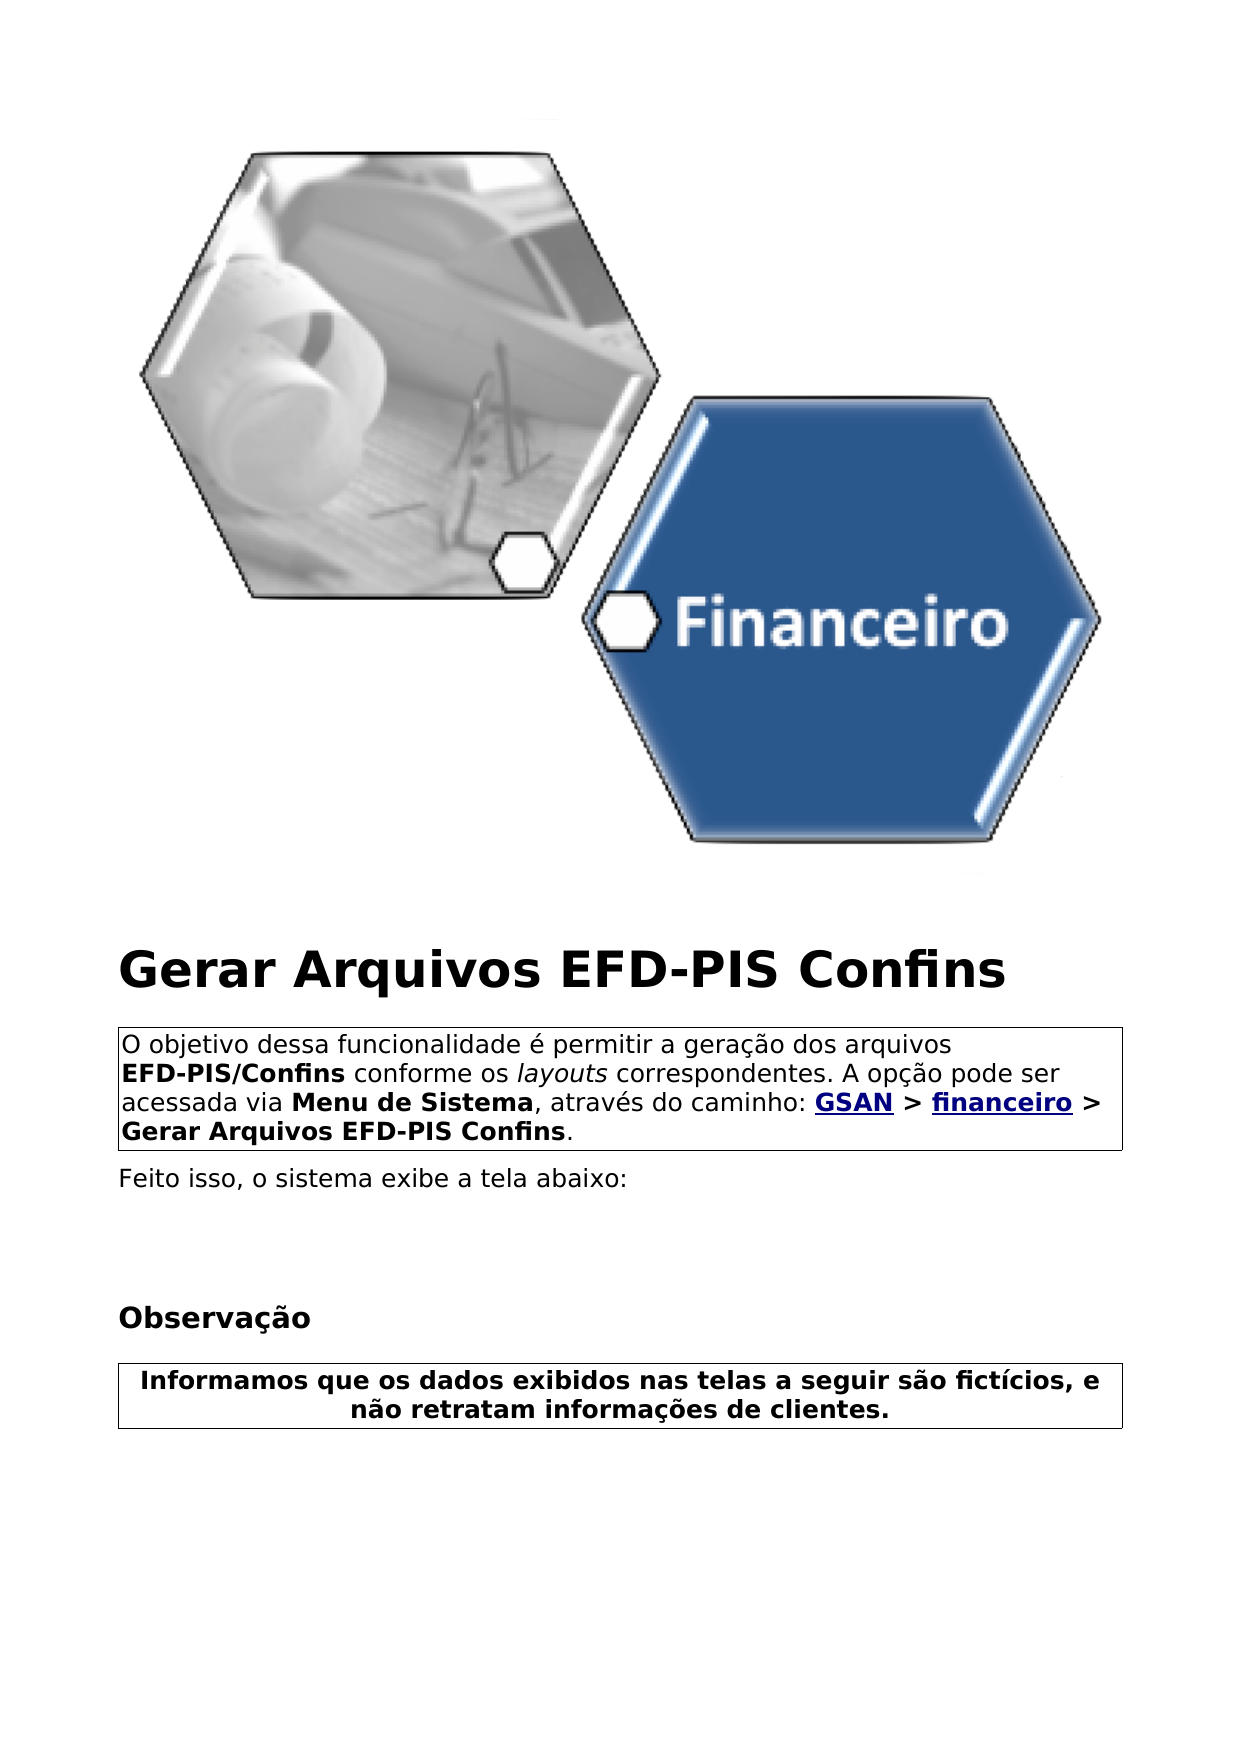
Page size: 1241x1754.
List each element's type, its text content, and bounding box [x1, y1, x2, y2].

text Feito isso, o sistema exibe a tela abaixo: [118, 1164, 1122, 1193]
subtitle Gerar Arquivos EFD-PIS Confins [118, 941, 1122, 999]
subtitle Observação [118, 1302, 1122, 1336]
picture [118, 118, 1123, 875]
table_header Informamos que os dados exibidos nas telas a seguir são fictícios, e não retratam informações de clientes. [119, 1364, 1122, 1427]
table_header O objetivo dessa funcionalidade é permitir a geração dos arquivos EFD-PIS/Confins conforme os layouts correspondentes. A opção pode ser acessada via Menu de Sistema, através do caminho: GSAN > financeiro > Gerar Arquivos EFD-PIS Confins. [119, 1028, 1122, 1149]
